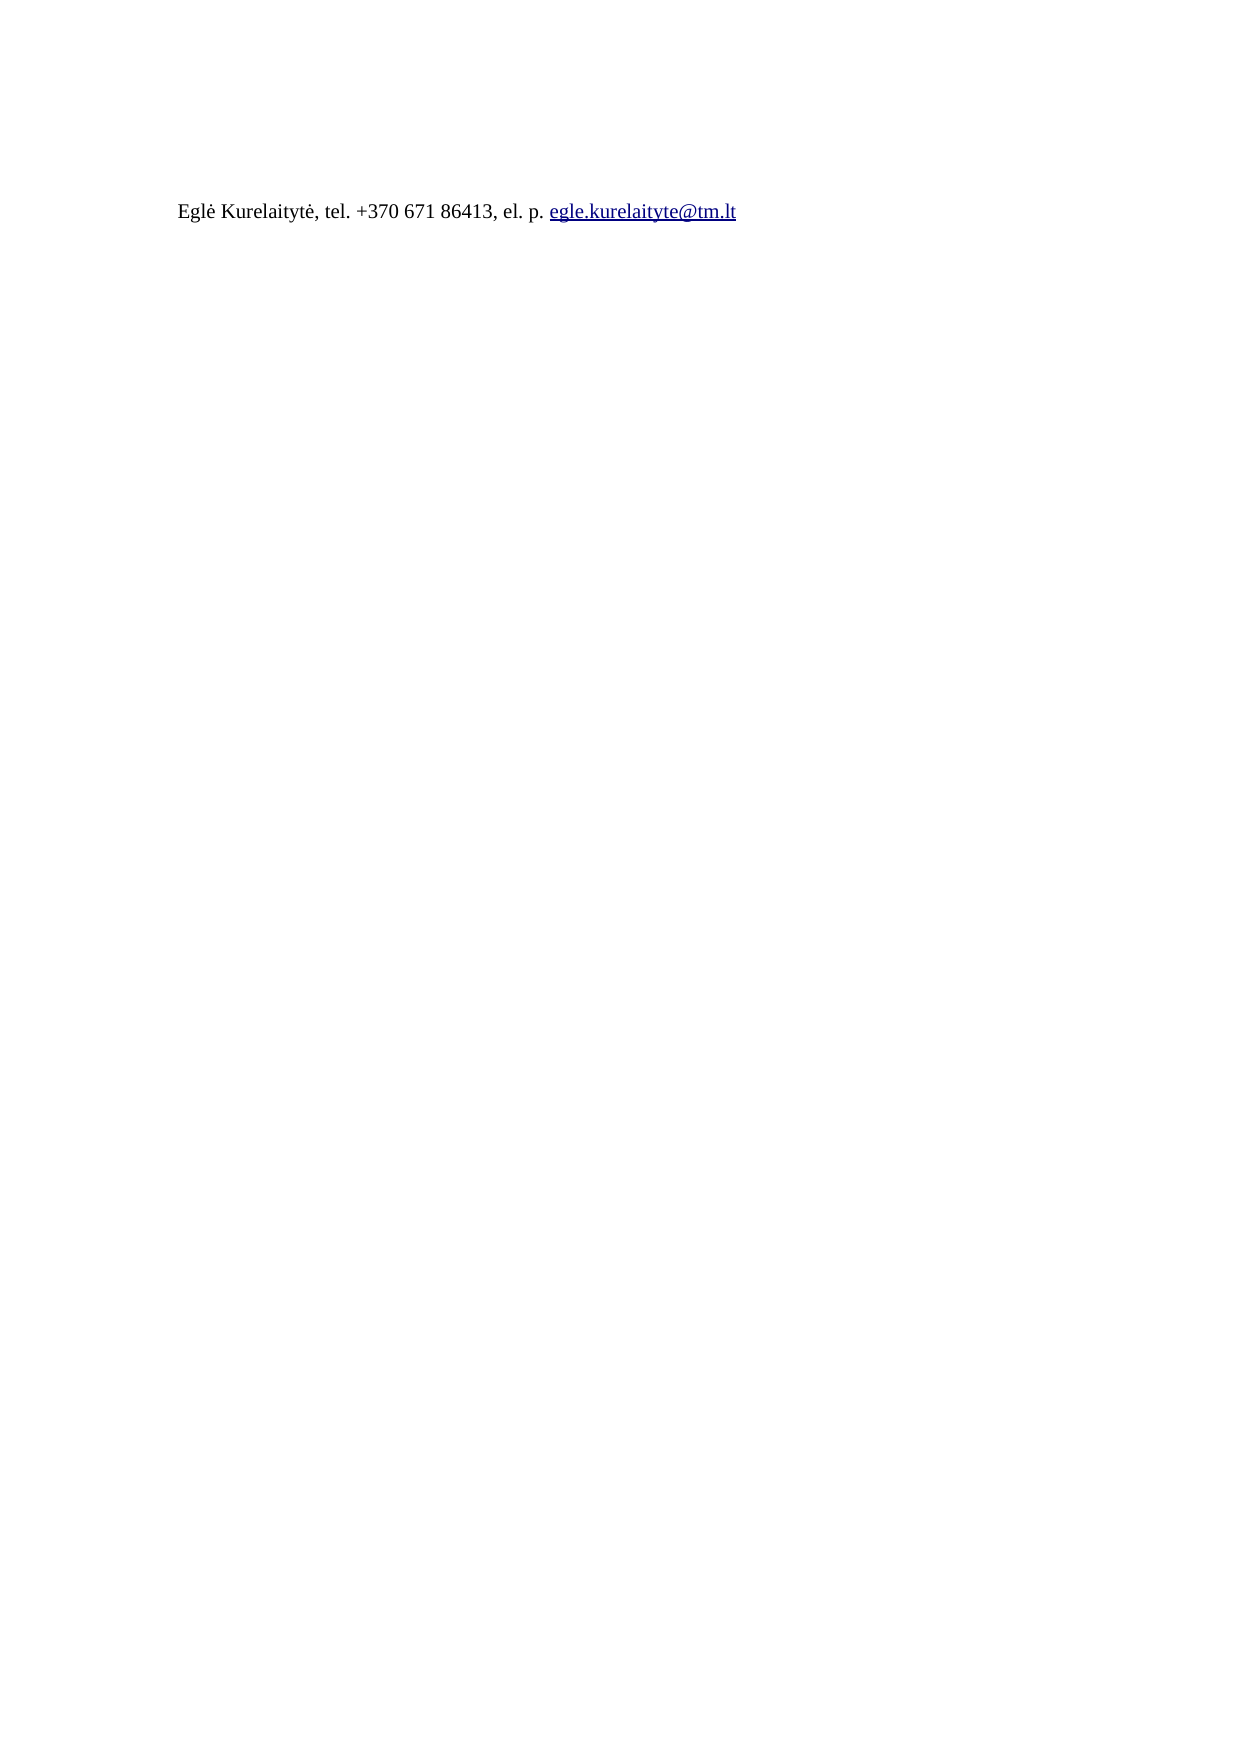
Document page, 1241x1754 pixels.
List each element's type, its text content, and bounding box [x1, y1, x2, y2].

text Eglė Kurelaitytė, tel. +370 671 86413, el. p. egle.kurelaityte@tm.lt [177, 198, 1163, 223]
